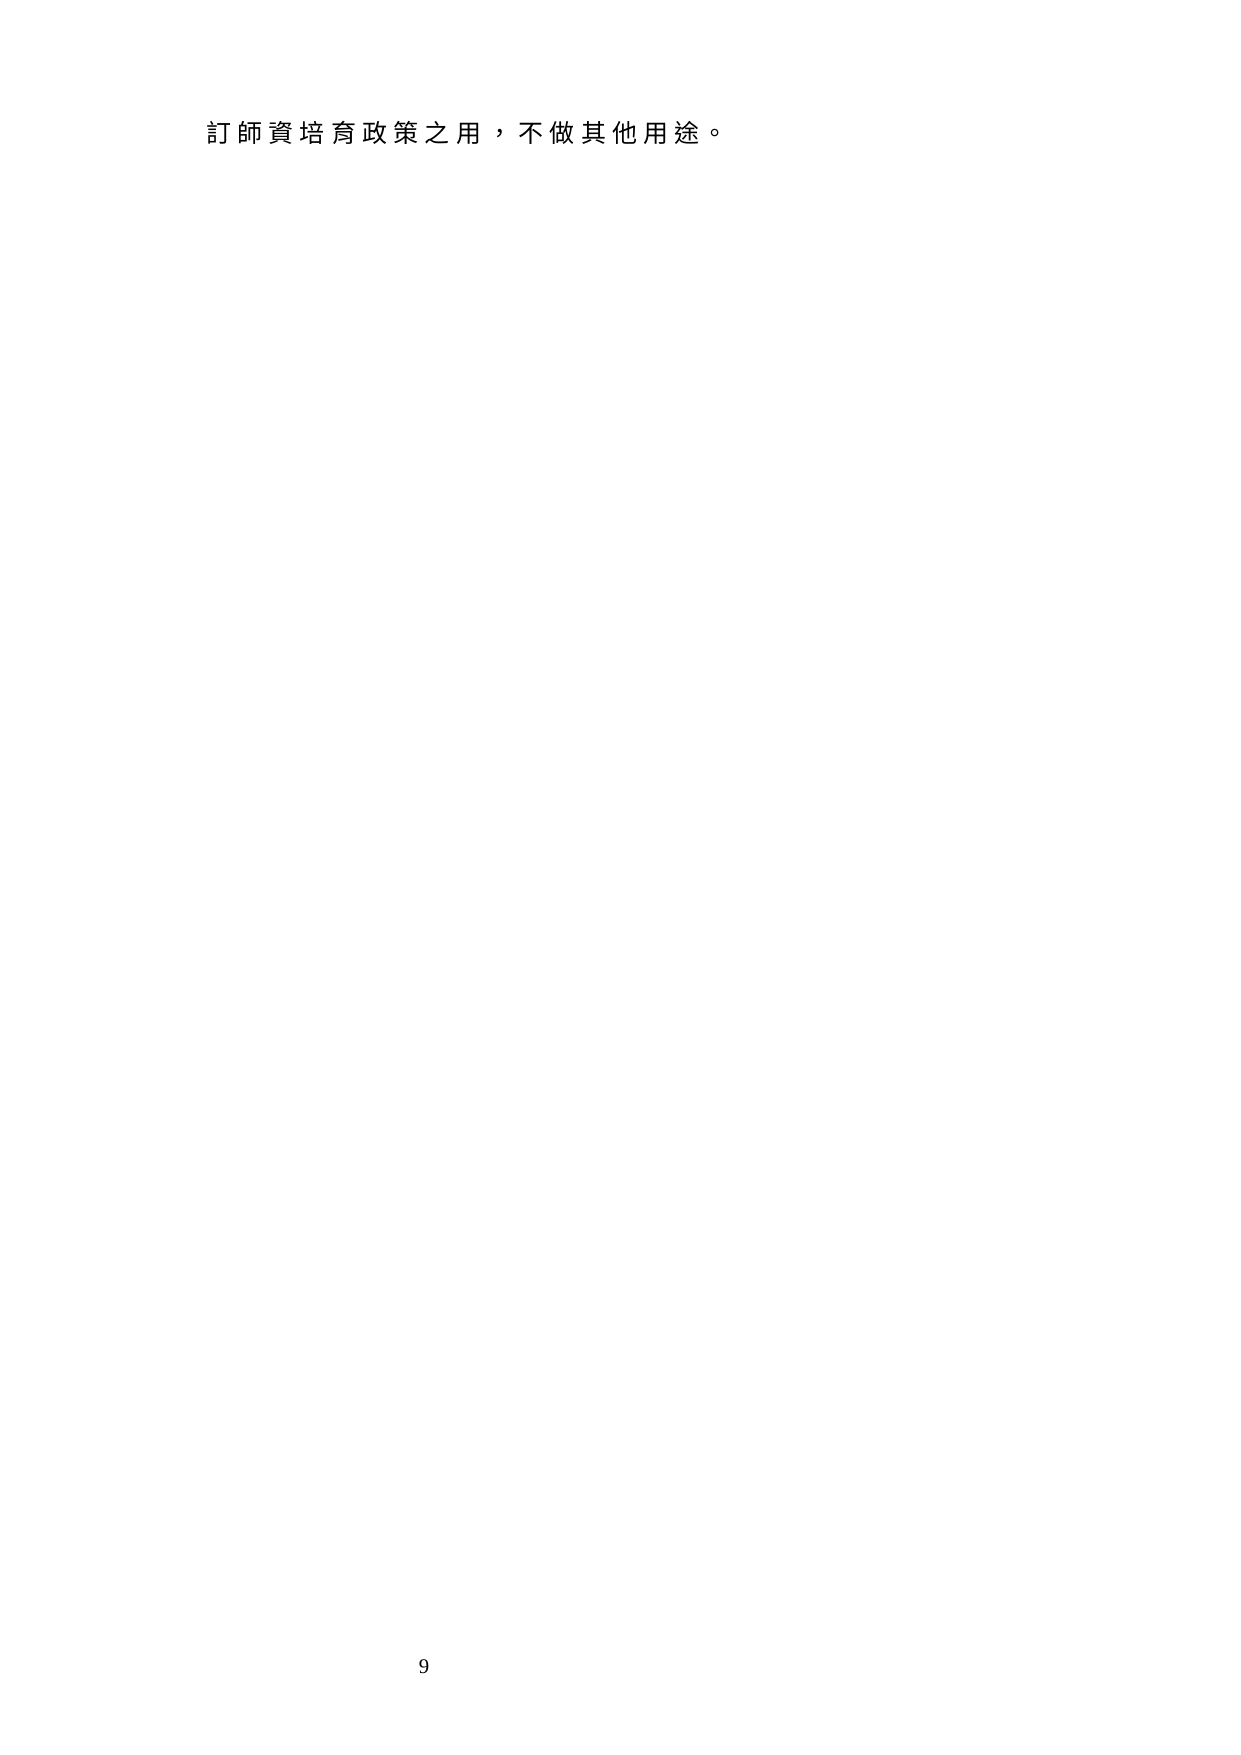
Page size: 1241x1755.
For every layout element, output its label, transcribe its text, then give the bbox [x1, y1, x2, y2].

list 訂師資培育政策之用，不做其他用途。 [149, 90, 1151, 152]
